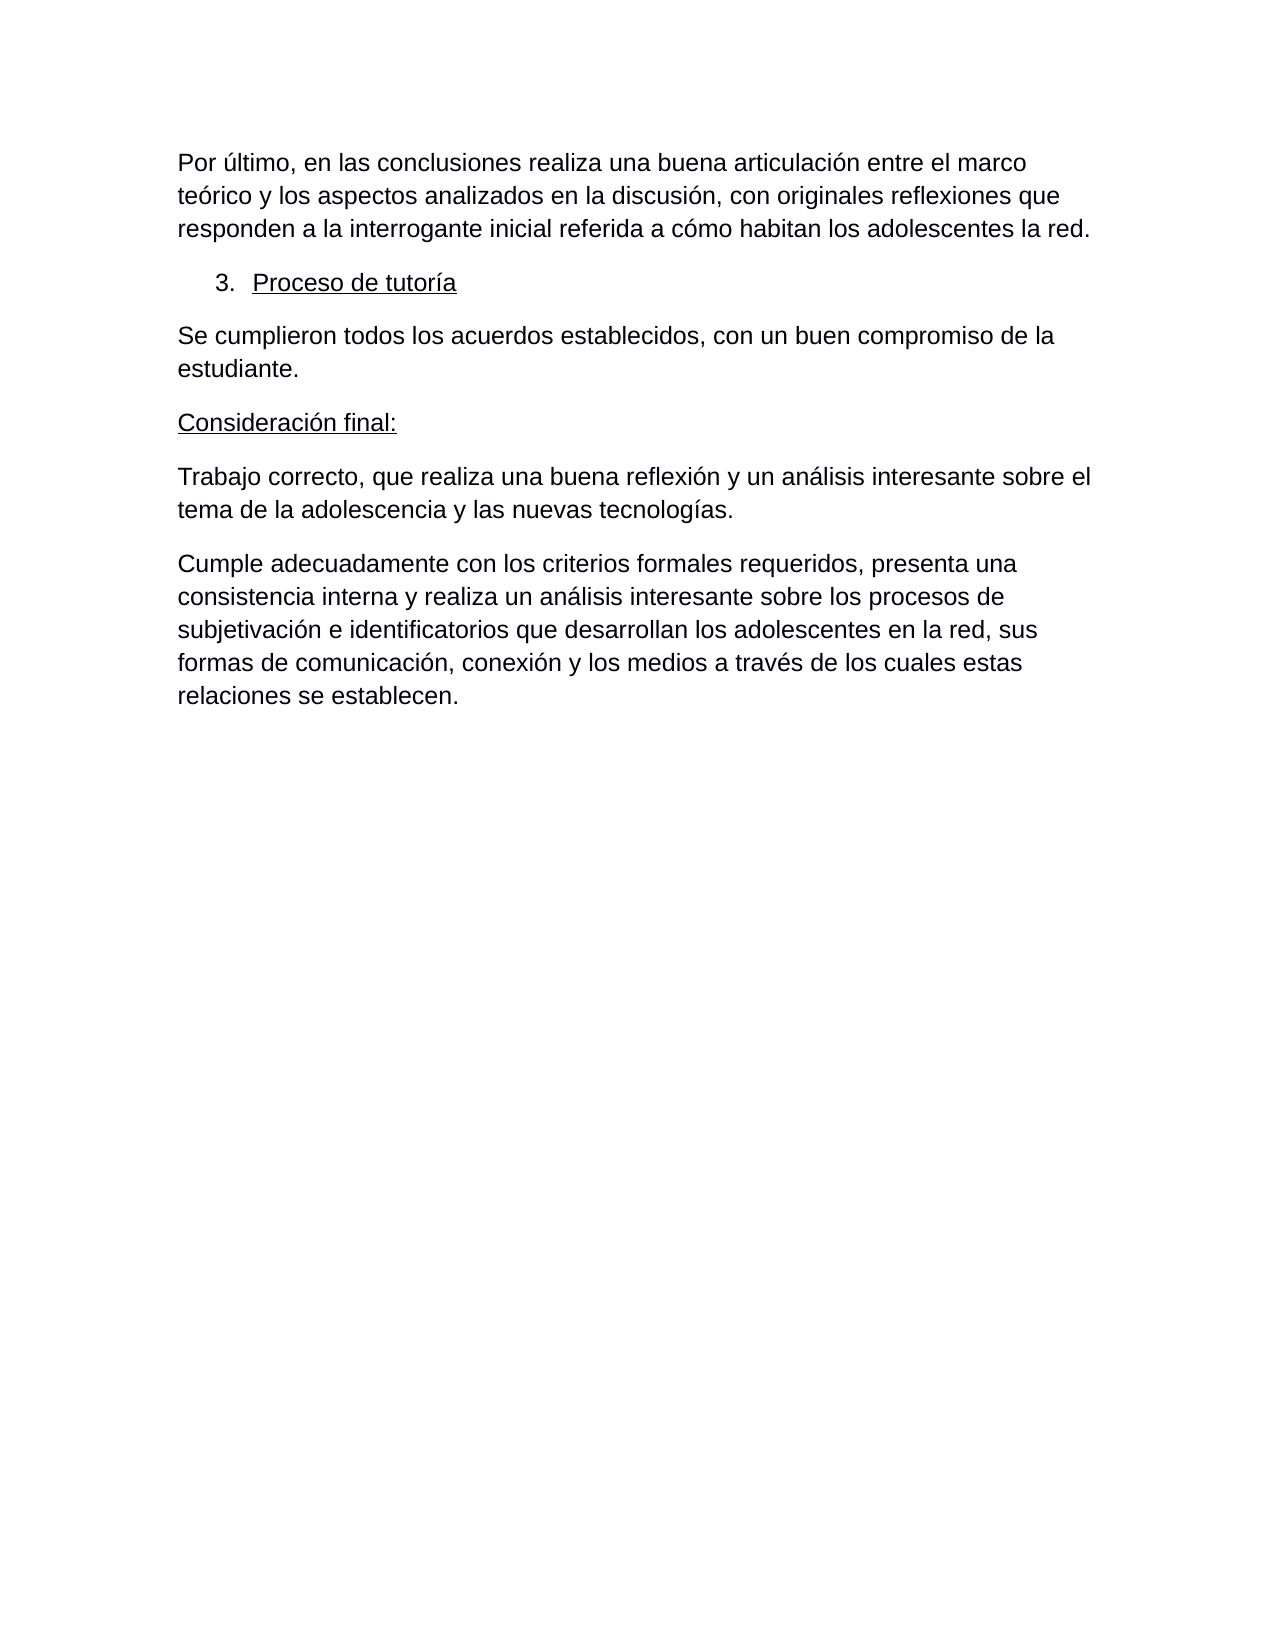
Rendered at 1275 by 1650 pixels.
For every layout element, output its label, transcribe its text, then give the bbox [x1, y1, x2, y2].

text Trabajo correcto, que realiza una buena reflexión y un análisis interesante sobre el tema de la adolescencia y las nuevas tecnologías. [177, 462, 1098, 524]
text Consideración final: [177, 408, 1098, 437]
text Por último, en las conclusiones realiza una buena articulación entre el marco teórico y los aspectos analizados en la discusión, con originales reflexiones que responden a la interrogante inicial referida a cómo habitan los adolescentes la red. [177, 148, 1098, 242]
list Proceso de tutoría [215, 267, 1098, 296]
text Se cumplieron todos los acuerdos establecidos, con un buen compromiso de la estudiante. [177, 321, 1098, 383]
text Cumple adecuadamente con los criterios formales requeridos, presenta una consistencia interna y realiza un análisis interesante sobre los procesos de subjetivación e identificatorios que desarrollan los adolescentes en la red, sus formas de comunicación, conexión y los medios a través de los cuales estas relaciones se establecen. [177, 549, 1098, 710]
